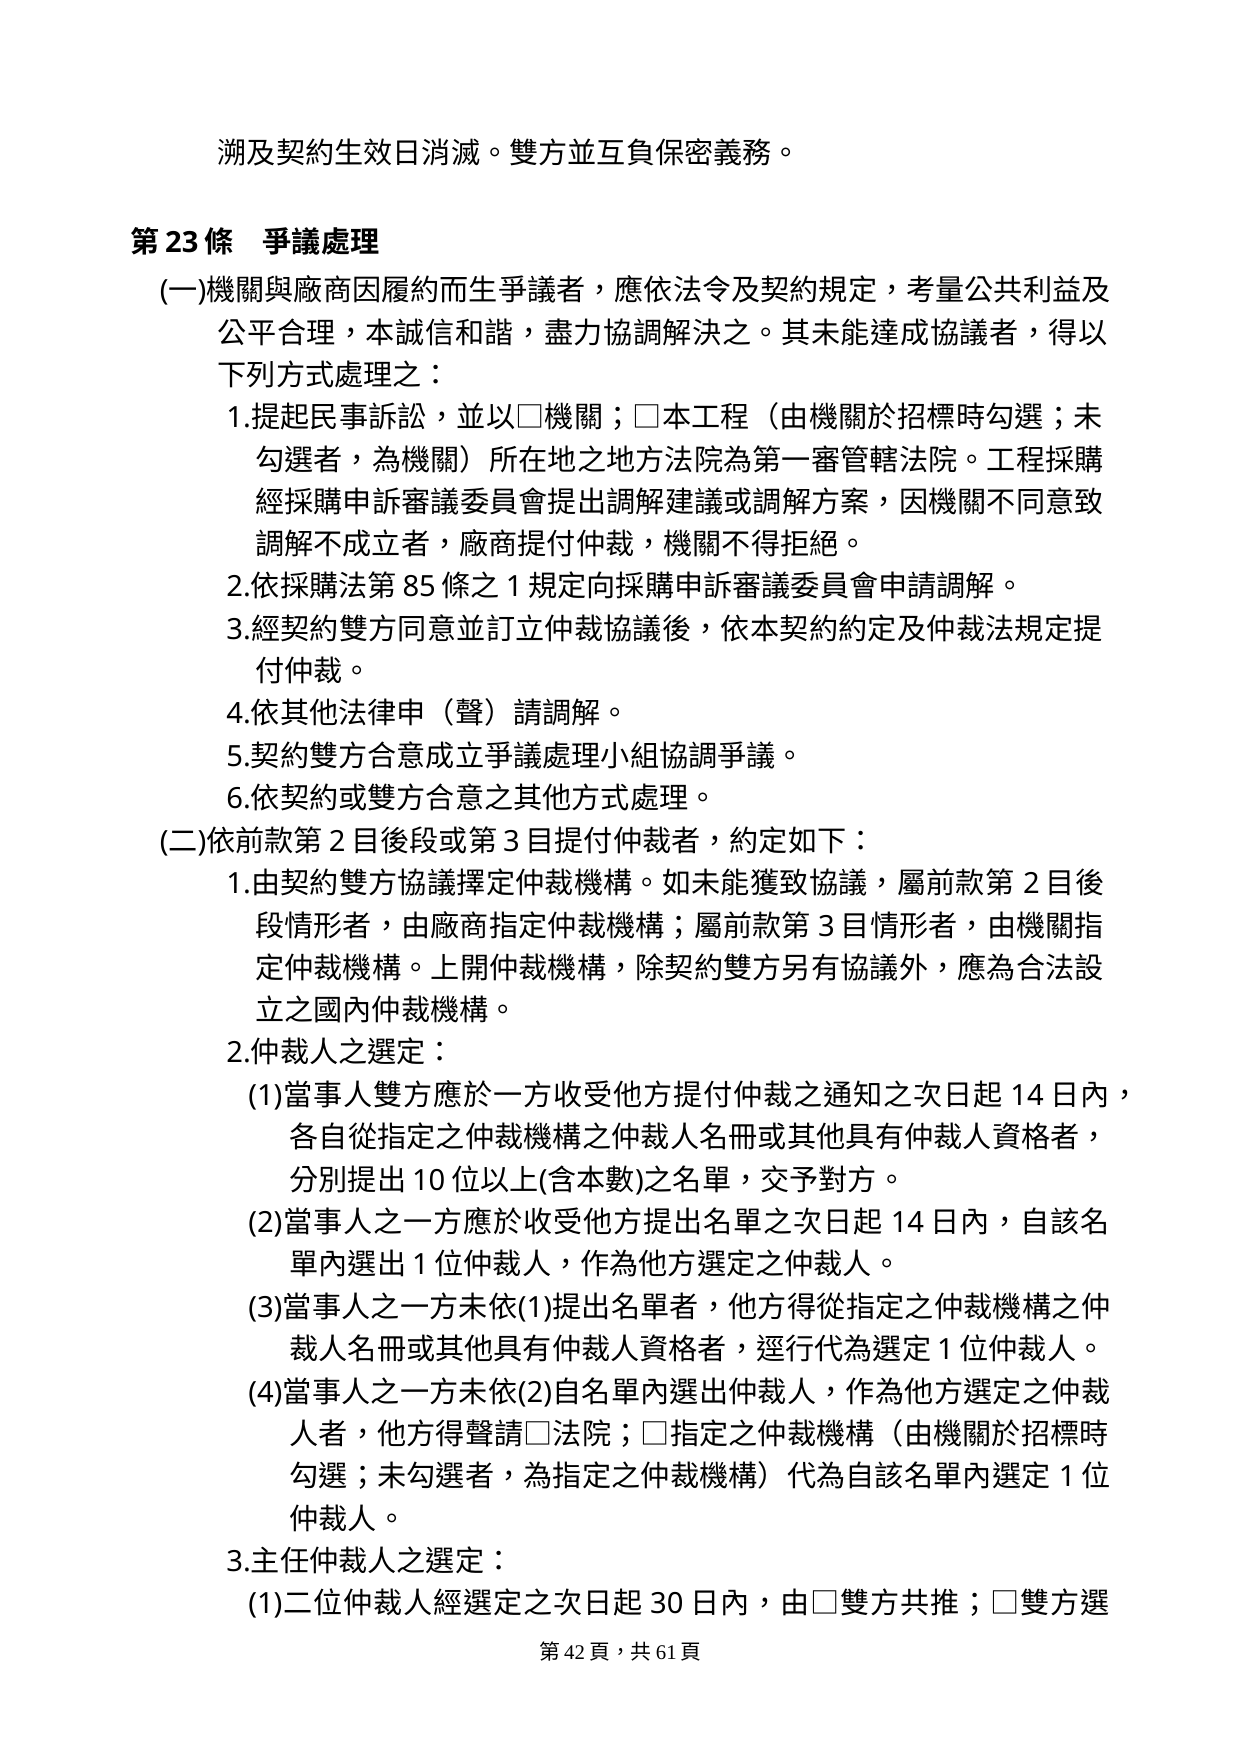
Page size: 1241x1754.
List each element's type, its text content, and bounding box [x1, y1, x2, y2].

text 1.由契約雙方協議擇定仲裁機構。如未能獲致協議，屬前款第2目後段情形者，由廠商指定仲裁機構；屬前款第3目情形者，由機關指定仲裁機構。上開仲裁機構，除契約雙方另有協議外，應為合法設立之國內仲裁機構。 [226, 860, 1104, 1029]
text (4)當事人之一方未依(2)自名單內選出仲裁人，作為他方選定之仲裁人者，他方得聲請□法院；□指定之仲裁機構（由機關於招標時勾選；未勾選者，為指定之仲裁機構）代為自該名單內選定1位仲裁人。 [248, 1368, 1110, 1537]
text 3.主任仲裁人之選定： [226, 1537, 1104, 1580]
text (一)機關與廠商因履約而生爭議者，應依法令及契約規定，考量公共利益及公平合理，本誠信和諧，盡力協調解決之。其未能達成協議者，得以下列方式處理之： [159, 267, 1110, 394]
text 第23條 爭議處理 [130, 218, 1110, 261]
text 2.仲裁人之選定： [226, 1029, 1104, 1071]
text 6.依契約或雙方合意之其他方式處理。 [226, 775, 1104, 817]
text 4.依其他法律申（聲）請調解。 [226, 690, 1104, 732]
text 1.提起民事訴訟，並以□機關；□本工程（由機關於招標時勾選；未勾選者，為機關）所在地之地方法院為第一審管轄法院。工程採購經採購申訴審議委員會提出調解建議或調解方案，因機關不同意致調解不成立者，廠商提付仲裁，機關不得拒絕。 [226, 394, 1104, 563]
text (1)當事人雙方應於一方收受他方提付仲裁之通知之次日起14日內，各自從指定之仲裁機構之仲裁人名冊或其他具有仲裁人資格者，分別提出10位以上(含本數)之名單，交予對方。 [248, 1071, 1110, 1198]
text 5.契約雙方合意成立爭議處理小組協調爭議。 [226, 732, 1104, 775]
text (二)依前款第2目後段或第3目提付仲裁者，約定如下： [159, 817, 1110, 860]
text (3)當事人之一方未依(1)提出名單者，他方得從指定之仲裁機構之仲裁人名冊或其他具有仲裁人資格者，逕行代為選定1位仲裁人。 [248, 1283, 1110, 1368]
text (2)當事人之一方應於收受他方提出名單之次日起14日內，自該名單內選出1位仲裁人，作為他方選定之仲裁人。 [248, 1198, 1110, 1283]
text 3.經契約雙方同意並訂立仲裁協議後，依本契約約定及仲裁法規定提付仲裁。 [226, 605, 1104, 690]
text (1)二位仲裁人經選定之次日起30日內，由□雙方共推；□雙方選 [248, 1580, 1110, 1622]
text (十四)本契約終止時，自終止之日起，雙方之權利義務即消滅。契約解除時，溯及契約生效日消滅。雙方並互負保密義務。 [159, 130, 1110, 172]
text 2.依採購法第85條之1規定向採購申訴審議委員會申請調解。 [226, 563, 1104, 605]
